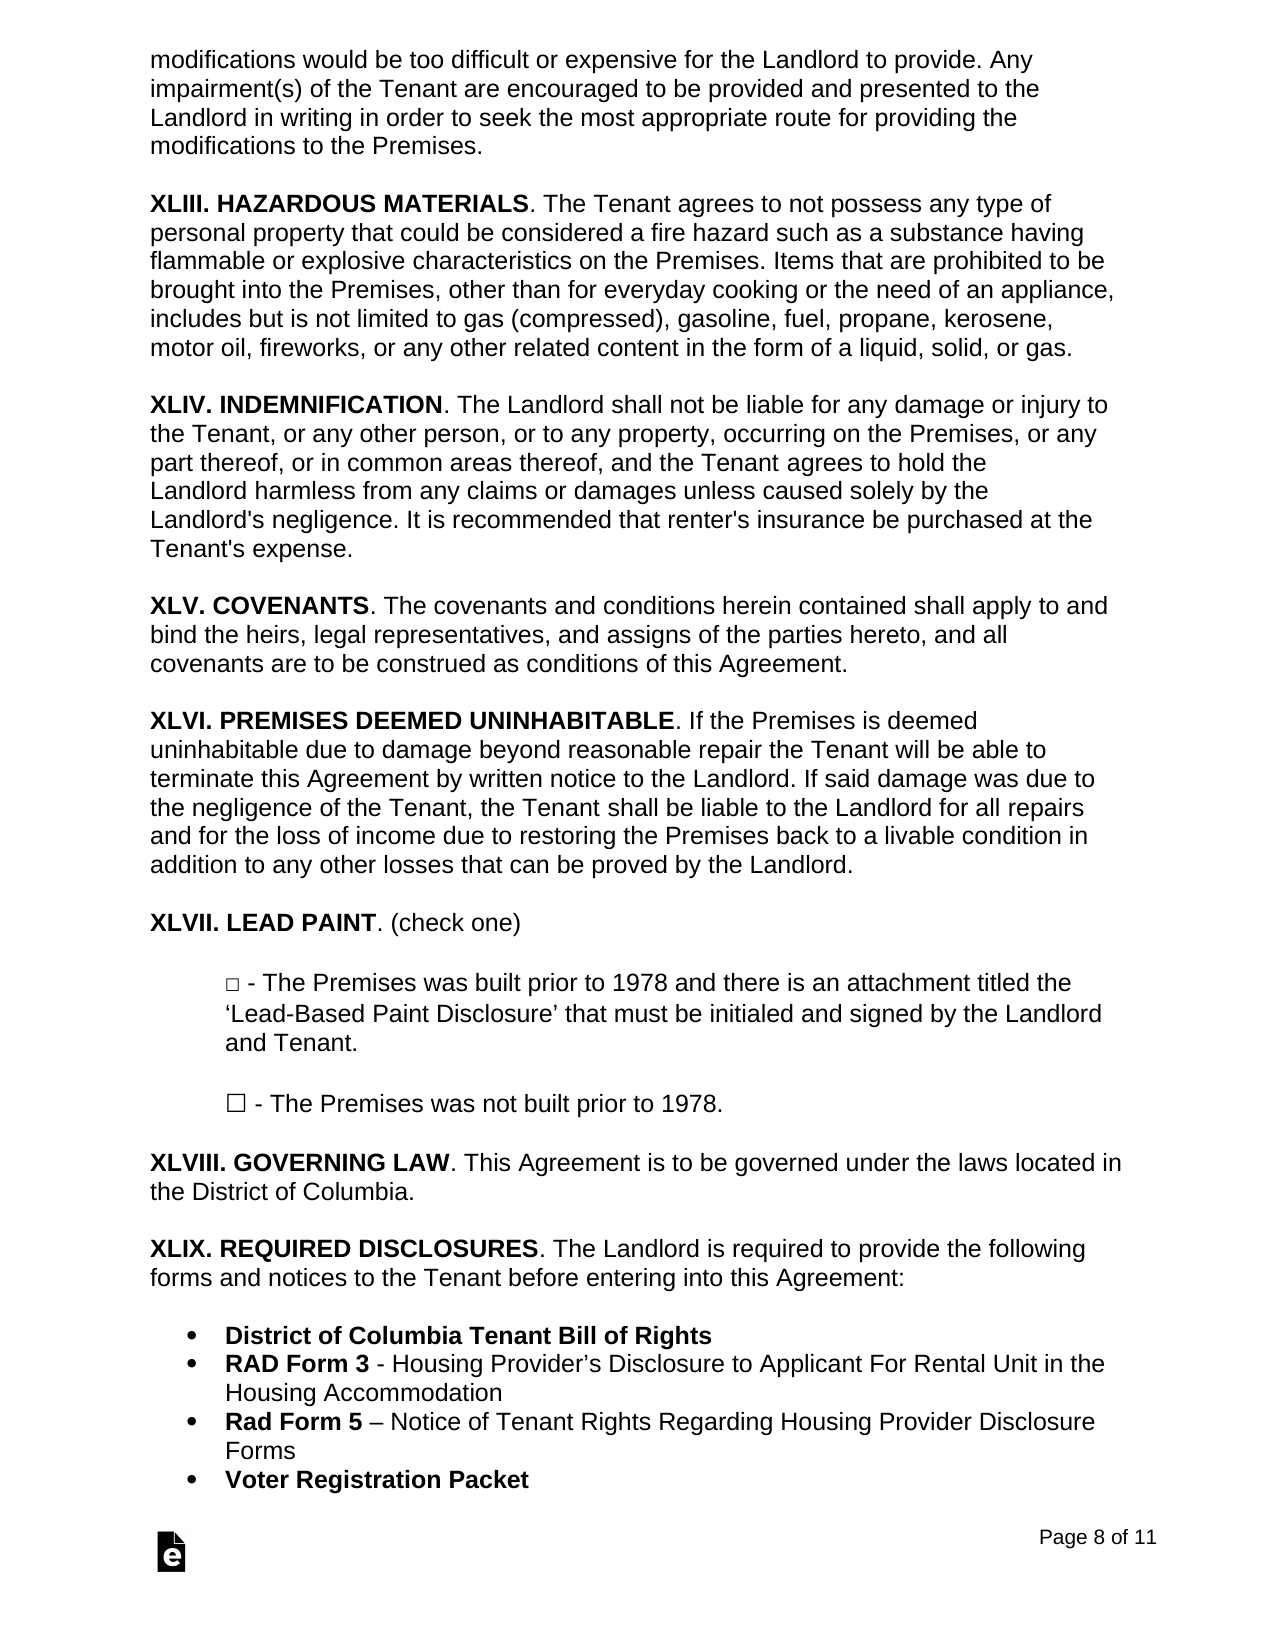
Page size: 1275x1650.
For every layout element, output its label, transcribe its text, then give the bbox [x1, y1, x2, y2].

list RAD Form 3 - Housing Provider’s Disclosure to Applicant For Rental Unit in the Housing Accommodation [187, 1349, 1125, 1407]
text XLIX. REQUIRED DISCLOSURES. The Landlord is required to provide the following forms and notices to the Tenant before entering into this Agreement: [150, 1234, 1125, 1292]
text ☐ - The Premises was built prior to 1978 and there is an attachment titled the ‘Lead-Based Paint Disclosure’ that must be initialed and signed by the Landlord and Tenant. [225, 965, 1125, 1057]
text XLVI. PREMISES DEEMED UNINHABITABLE. If the Premises is deemed uninhabitable due to damage beyond reasonable repair the Tenant will be able to terminate this Agreement by written notice to the Landlord. If said damage was due to the negligence of the Tenant, the Tenant shall be liable to the Landlord for all repairs and for the loss of income due to restoring the Premises back to a livable condition in addition to any other losses that can be proved by the Landlord. [150, 706, 1125, 879]
text XLIV. INDEMNIFICATION. The Landlord shall not be liable for any damage or injury to the Tenant, or any other person, or to any property, occurring on the Premises, or any part thereof, or in common areas thereof, and the Tenant agrees to hold the Landlord harmless from any claims or damages unless caused solely by the Landlord's negligence. It is recommended that renter's insurance be purchased at the Tenant's expense. [150, 390, 1125, 562]
text XLV. COVENANTS. The covenants and conditions herein contained shall apply to and bind the heirs, legal representatives, and assigns of the parties hereto, and all covenants are to be construed as conditions of this Agreement. [150, 591, 1125, 677]
list Rad Form 5 – Notice of Tenant Rights Regarding Housing Provider Disclosure Forms [187, 1407, 1125, 1465]
text ☐ - The Premises was not built prior to 1978. [225, 1085, 1125, 1119]
text XLVIII. GOVERNING LAW. This Agreement is to be governed under the laws located in the District of Columbia. [150, 1148, 1125, 1206]
list District of Columbia Tenant Bill of Rights [187, 1321, 1125, 1349]
list Voter Registration Packet [187, 1465, 1125, 1493]
text XLVII. LEAD PAINT. (check one) [150, 907, 1125, 936]
text XLIII. HAZARDOUS MATERIALS. The Tenant agrees to not possess any type of personal property that could be considered a fire hazard such as a substance having flammable or explosive characteristics on the Premises. Items that are prohibited to be brought into the Premises, other than for everyday cooking or the need of an appliance, includes but is not limited to gas (compressed), gasoline, fuel, propane, kerosene, motor oil, fireworks, or any other related content in the form of a liquid, solid, or gas. [150, 189, 1125, 361]
text modifications would be too difficult or expensive for the Landlord to provide. Any impairment(s) of the Tenant are encouraged to be provided and presented to the Landlord in writing in order to seek the most appropriate route for providing the modifications to the Premises. [150, 45, 1125, 160]
